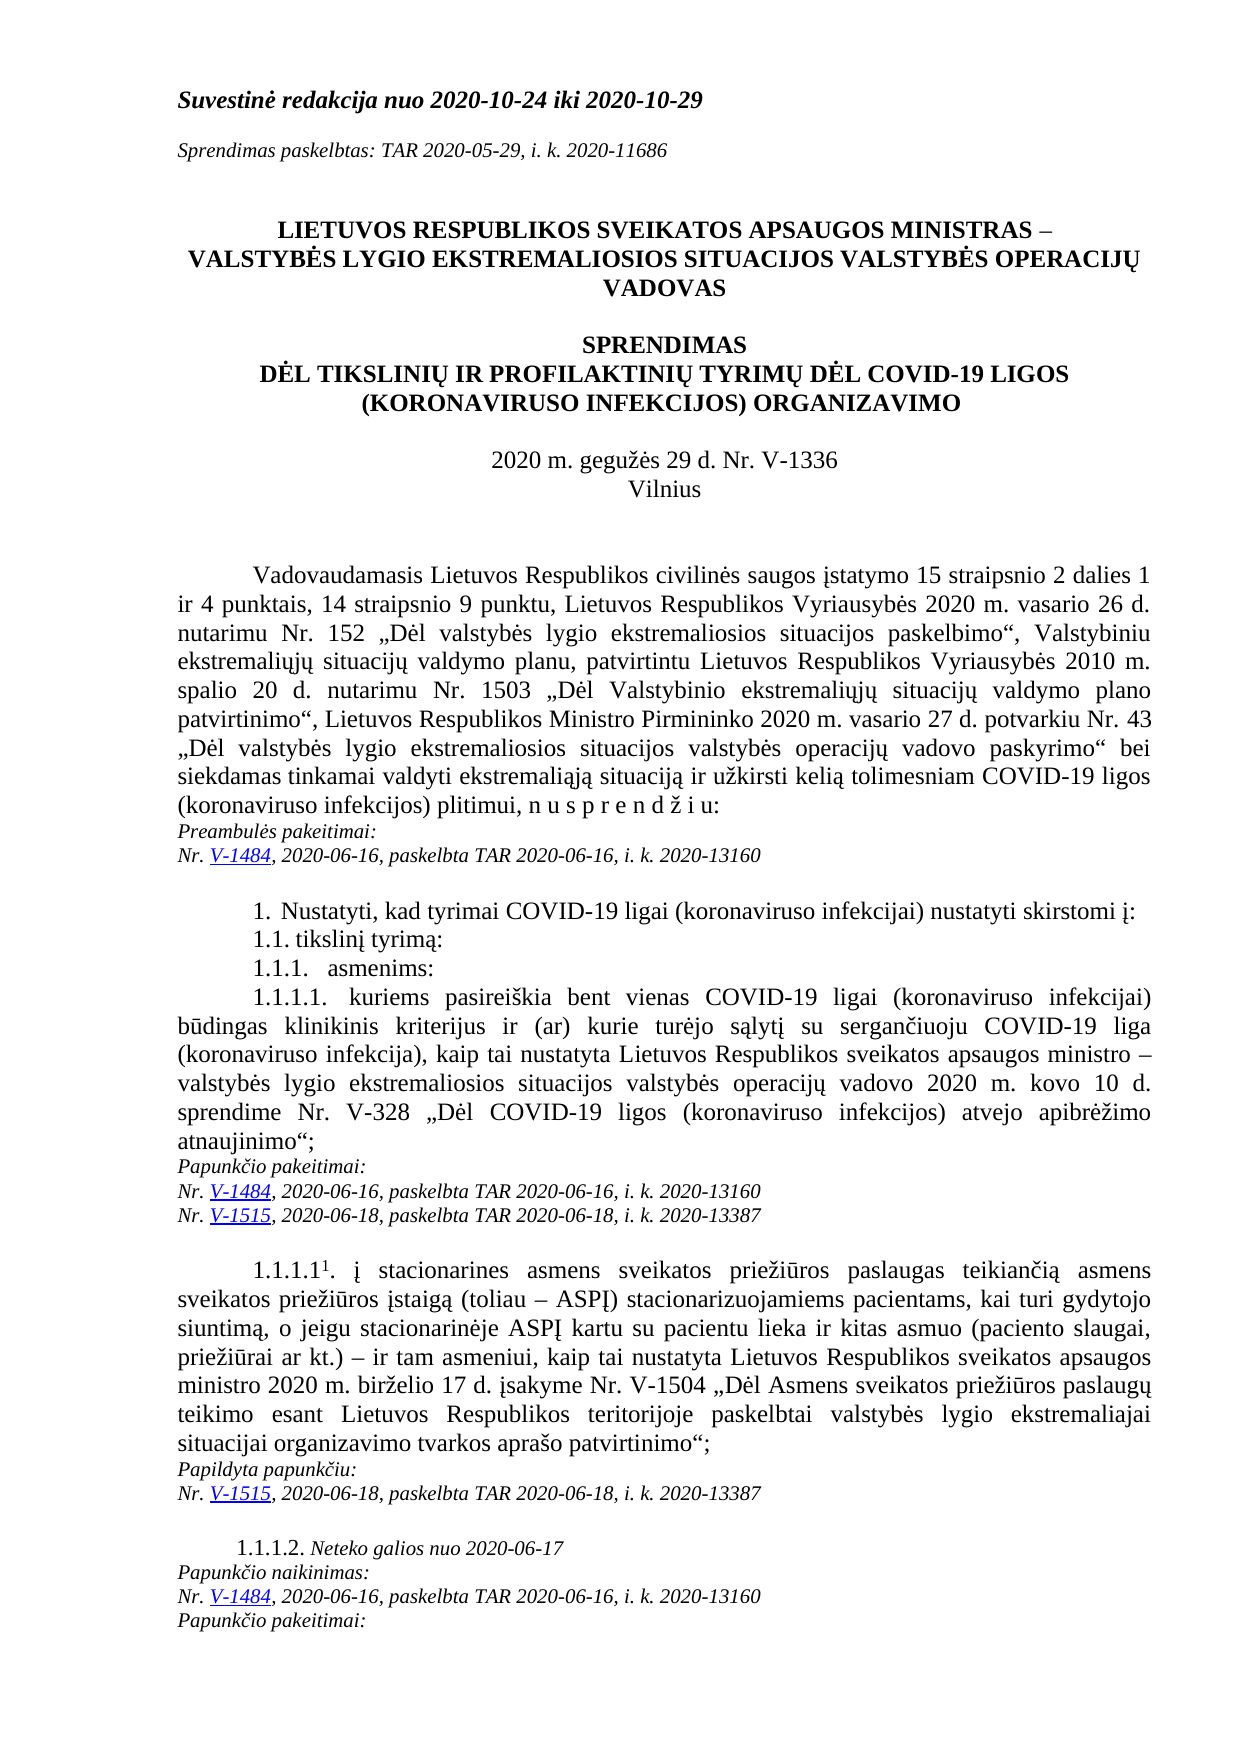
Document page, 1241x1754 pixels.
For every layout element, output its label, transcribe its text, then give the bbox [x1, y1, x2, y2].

text 2020 m. gegužės 29 d. Nr. V-1336 [177, 445, 1152, 474]
text DĖL TIKSLINIŲ IR PROFILAKTINIŲ TYRIMŲ DĖL COVID-19 LIGOS (KORONAVIRUSO INFEKCIJOS) ORGANIZAVIMO [177, 359, 1152, 416]
text Vilnius [177, 474, 1152, 503]
text Papunkčio naikinimas: [177, 1560, 1152, 1584]
text SPRENDIMAS [177, 330, 1152, 359]
text 1.1.1.11. į stacionarines asmens sveikatos priežiūros paslaugas teikiančią asmens sveikatos priežiūros įstaigą (toliau – ASPĮ) stacionarizuojamiems pacientams, kai turi gydytojo siuntimą, o jeigu stacionarinėje ASPĮ kartu su pacientu lieka ir kitas asmuo (paciento slaugai, priežiūrai ar kt.) – ir tam asmeniui, kaip tai nustatyta Lietuvos Respublikos sveikatos apsaugos ministro 2020 m. birželio 17 d. įsakyme Nr. V-1504 „Dėl Asmens sveikatos priežiūros paslaugų teikimo esant Lietuvos Respublikos teritorijoje paskelbtai valstybės lygio ekstremaliajai situacijai organizavimo tvarkos aprašo patvirtinimo“; [177, 1255, 1152, 1457]
text Nr. V-1515, 2020-06-18, paskelbta TAR 2020-06-18, i. k. 2020-13387 [177, 1203, 1152, 1227]
text VALSTYBĖS LYGIO EKSTREMALIOSIOS SITUACIJOS VALSTYBĖS OPERACIJŲ VADOVAS [177, 244, 1152, 301]
text LIETUVOS RESPUBLIKOS SVEIKATOS APSAUGOS MINISTRAS – [177, 215, 1152, 244]
text Suvestinė redakcija nuo 2020-10-24 iki 2020-10-29 [177, 85, 1152, 114]
text Papunkčio pakeitimai: [177, 1608, 1152, 1632]
text Papunkčio pakeitimai: [177, 1154, 1152, 1178]
text Vadovaudamasis Lietuvos Respublikos civilinės saugos įstatymo 15 straipsnio 2 dalies 1 ir 4 punktais, 14 straipsnio 9 punktu, Lietuvos Respublikos Vyriausybės 2020 m. vasario 26 d. nutarimu Nr. 152 „Dėl valstybės lygio ekstremaliosios situacijos paskelbimo“, Valstybiniu ekstremaliųjų situacijų valdymo planu, patvirtintu Lietuvos Respublikos Vyriausybės 2010 m. spalio 20 d. nutarimu Nr. 1503 „Dėl Valstybinio ekstremaliųjų situacijų valdymo plano patvirtinimo“, Lietuvos Respublikos Ministro Pirmininko 2020 m. vasario 27 d. potvarkiu Nr. 43 „Dėl valstybės lygio ekstremaliosios situacijos valstybės operacijų vadovo paskyrimo“ bei siekdamas tinkamai valdyti ekstremaliąją situaciją ir užkirsti kelią tolimesniam COVID-19 ligos (koronaviruso infekcijos) plitimui, n u s p r e n d ž i u: [177, 560, 1152, 819]
text 1. Nustatyti, kad tyrimai COVID-19 ligai (koronaviruso infekcijai) nustatyti skirstomi į: [177, 896, 1152, 924]
text Nr. V-1484, 2020-06-16, paskelbta TAR 2020-06-16, i. k. 2020-13160 [177, 1178, 1152, 1203]
text 1.1.1.1. kuriems pasireiškia bent vienas COVID-19 ligai (koronaviruso infekcijai) būdingas klinikinis kriterijus ir (ar) kurie turėjo sąlytį su sergančiuoju COVID-19 liga (koronaviruso infekcija), kaip tai nustatyta Lietuvos Respublikos sveikatos apsaugos ministro – valstybės lygio ekstremaliosios situacijos valstybės operacijų vadovo 2020 m. kovo 10 d. sprendime Nr. V-328 „Dėl COVID-19 ligos (koronaviruso infekcijos) atvejo apibrėžimo atnaujinimo“; [177, 982, 1152, 1154]
text 1.1. tikslinį tyrimą: [177, 924, 1152, 953]
text Sprendimas paskelbtas: TAR 2020-05-29, i. k. 2020-11686 [177, 138, 1152, 162]
text Nr. V-1484, 2020-06-16, paskelbta TAR 2020-06-16, i. k. 2020-13160 [177, 1584, 1152, 1608]
text Papildyta papunkčiu: [177, 1457, 1152, 1481]
text Nr. V-1484, 2020-06-16, paskelbta TAR 2020-06-16, i. k. 2020-13160 [177, 843, 1152, 867]
text Preambulės pakeitimai: [177, 819, 1152, 843]
text 1.1.1. asmenims: [177, 953, 1152, 982]
text 1.1.1.2. Neteko galios nuo 2020-06-17 [177, 1533, 1152, 1560]
text Nr. V-1515, 2020-06-18, paskelbta TAR 2020-06-18, i. k. 2020-13387 [177, 1481, 1152, 1505]
